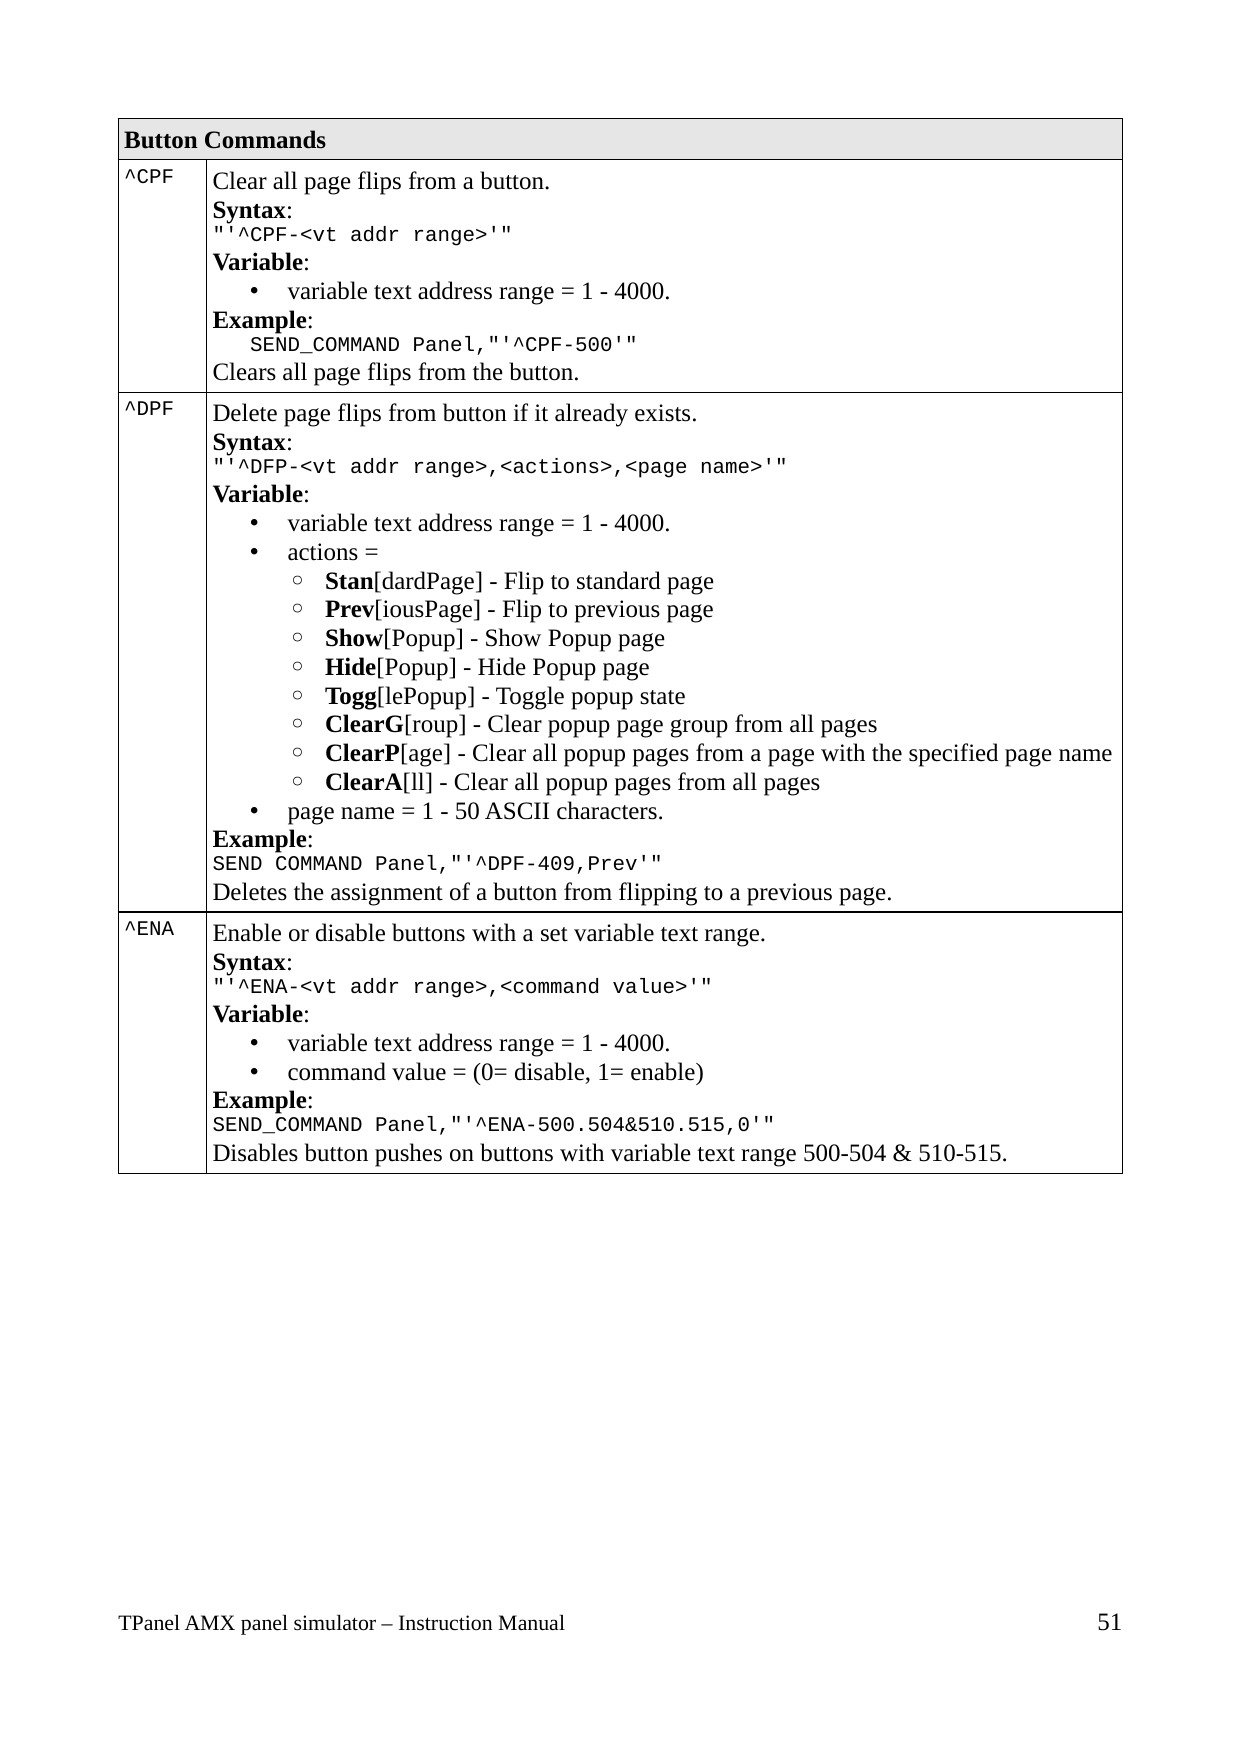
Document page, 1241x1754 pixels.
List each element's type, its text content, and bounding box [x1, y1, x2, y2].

table_cell Clear all page flips from a button. Syntax: "'^CPF-<vt addr range>'" Variable: variable text address range = 1 - 4000. Example: SEND_COMMAND Panel,"'^CPF-500'" Clears all page flips from the button. [207, 160, 1122, 392]
table_cell ^ENA [119, 913, 206, 1172]
table_cell ^CPF [119, 160, 206, 392]
table_header Button Commands [119, 119, 1122, 159]
table_cell Enable or disable buttons with a set variable text range. Syntax: "'^ENA-<vt addr range>,<command value>'" Variable: variable text address range = 1 - 4000. command value = (0= disable, 1= enable) Example: SEND_COMMAND Panel,"'^ENA-500.504&510.515,0'" Disables button pushes on buttons with variable text range 500-504 & 510-515. [207, 913, 1122, 1172]
table_cell Delete page flips from button if it already exists. Syntax: "'^DFP-<vt addr range>,<actions>,<page name>'" Variable: variable text address range = 1 - 4000. actions = Stan[dardPage] - Flip to standard page Prev[iousPage] - Flip to previous page Show[Popup] - Show Popup page Hide[Popup] - Hide Popup page Togg[lePopup] - Toggle popup state ClearG[roup] - Clear popup page group from all pages ClearP[age] - Clear all popup pages from a page with the specified page name ClearA[ll] - Clear all popup pages from all pages page name = 1 - 50 ASCII characters. Example: SEND COMMAND Panel,"'^DPF-409,Prev'" Deletes the assignment of a button from flipping to a previous page. [207, 393, 1122, 911]
table_cell ^DPF [119, 393, 206, 911]
